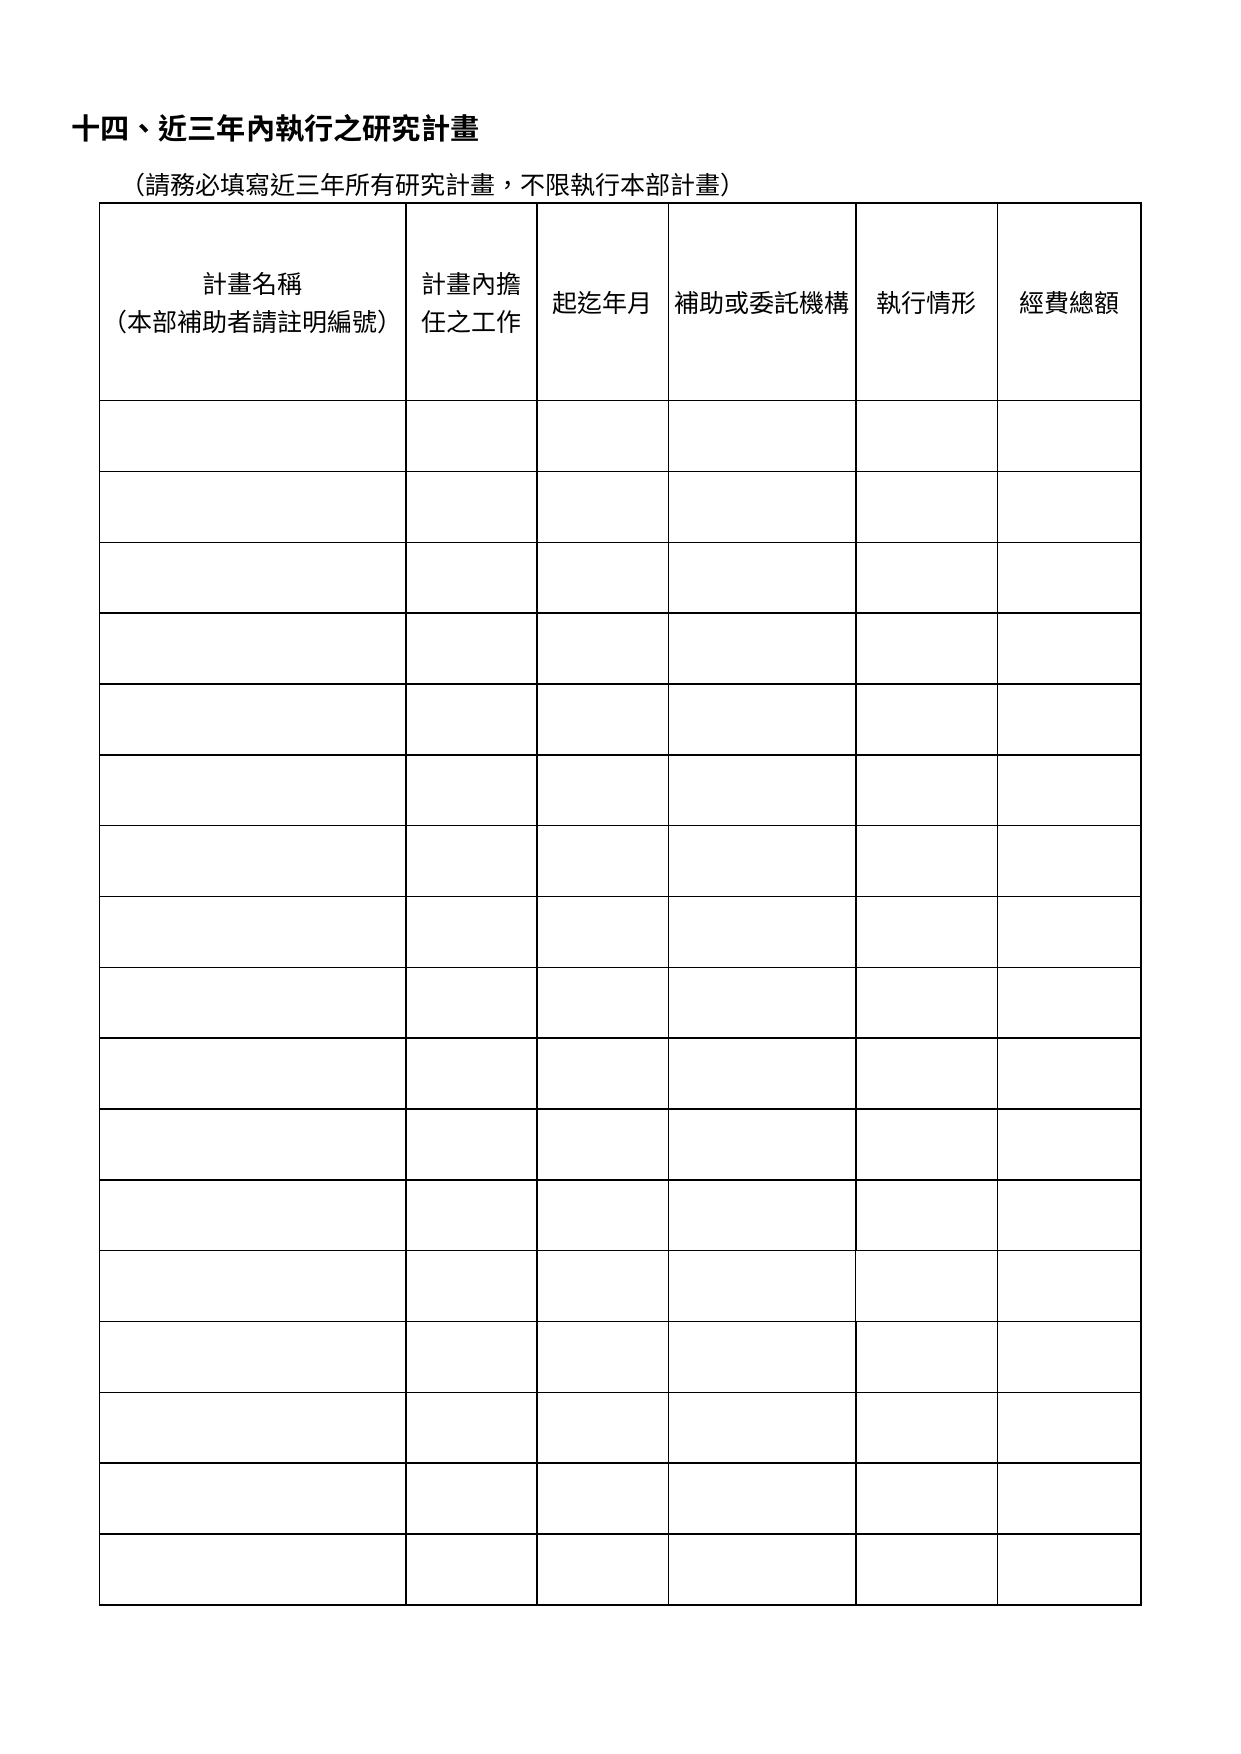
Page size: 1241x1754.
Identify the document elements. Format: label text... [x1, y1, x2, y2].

table_cell [856, 1251, 997, 1321]
table_cell [998, 685, 1140, 754]
table_cell [407, 1039, 536, 1108]
table_cell [407, 1464, 536, 1533]
table_cell [857, 826, 997, 896]
table_cell [538, 685, 668, 754]
table_cell [100, 1322, 405, 1391]
table_cell [407, 968, 536, 1037]
table_cell [669, 472, 855, 541]
table_cell [998, 1464, 1140, 1533]
table_cell [669, 826, 855, 896]
table_cell [857, 1181, 997, 1250]
table_cell [857, 614, 997, 683]
table_header 經費總額 [998, 204, 1140, 400]
table_cell [998, 1181, 1140, 1250]
table_cell [407, 1181, 536, 1250]
table_cell [407, 685, 536, 754]
table_cell [100, 1251, 405, 1321]
table_cell [538, 472, 668, 541]
table_cell [100, 1464, 405, 1533]
table_cell [998, 614, 1140, 683]
table_cell [669, 1110, 855, 1179]
table_cell [669, 968, 855, 1037]
table_cell [407, 756, 536, 825]
table_cell [407, 1393, 536, 1462]
table_cell [857, 897, 997, 966]
table_cell [407, 1251, 536, 1321]
table_cell [857, 401, 997, 471]
table_cell [669, 1464, 855, 1533]
table_cell [857, 1393, 997, 1462]
table_cell [100, 1039, 405, 1108]
table_cell [538, 1393, 668, 1462]
table_cell [538, 968, 668, 1037]
table_cell [100, 1535, 405, 1604]
table_cell [998, 1039, 1140, 1108]
table_cell [538, 401, 668, 471]
table_cell [857, 685, 997, 754]
table_cell [538, 826, 668, 896]
table_cell [100, 897, 405, 966]
table_cell [857, 1039, 997, 1108]
table_cell [100, 1393, 405, 1462]
table_cell [538, 1322, 668, 1391]
table_header 起迄年月 [538, 204, 668, 400]
table_cell [857, 1464, 997, 1533]
table_cell [407, 1322, 536, 1391]
table_cell [998, 1110, 1140, 1179]
table_cell [998, 1322, 1140, 1391]
table_cell [538, 1464, 668, 1533]
table_cell [669, 756, 855, 825]
table_cell [538, 614, 668, 683]
table_cell [669, 614, 855, 683]
table_cell [100, 968, 405, 1037]
table_cell [998, 968, 1140, 1037]
table_cell [407, 1110, 536, 1179]
table_cell [407, 1535, 536, 1604]
table_cell [100, 756, 405, 825]
table_cell [407, 897, 536, 966]
table_cell [857, 543, 997, 612]
table_cell [669, 897, 855, 966]
table_cell [538, 1039, 668, 1108]
table_cell [669, 1039, 855, 1108]
table_cell [100, 1110, 405, 1179]
table_cell [998, 472, 1140, 541]
table_cell [669, 1535, 855, 1604]
table_cell [857, 472, 997, 541]
table_cell [407, 614, 536, 683]
table_cell [100, 685, 405, 754]
table_cell [100, 472, 405, 541]
table_cell [407, 543, 536, 612]
table_cell [407, 826, 536, 896]
table_cell [857, 756, 997, 825]
table_cell [100, 614, 405, 683]
table_cell [998, 1393, 1140, 1462]
table_cell [538, 1110, 668, 1179]
table_cell [669, 1181, 855, 1250]
table_cell [998, 1251, 1140, 1321]
table_cell [538, 543, 668, 612]
table_header 計畫內擔 任之工作 [407, 204, 536, 400]
table_cell [669, 401, 855, 471]
table_cell [100, 1181, 405, 1250]
table_cell [998, 826, 1140, 896]
table_cell [998, 543, 1140, 612]
table_cell [998, 897, 1140, 966]
table_cell [538, 1535, 668, 1604]
table_cell [100, 543, 405, 612]
table_cell [100, 401, 405, 471]
table_cell [538, 1251, 668, 1321]
text 十四、近三年內執行之研究計畫 [71, 89, 1169, 164]
table_cell [857, 968, 997, 1037]
table_cell [538, 756, 668, 825]
table_header 計畫名稱 （本部補助者請註明編號） [100, 204, 405, 400]
table_cell [857, 1110, 997, 1179]
table_cell [998, 1535, 1140, 1604]
table_header 執行情形 [857, 204, 997, 400]
table_header 補助或委託機構 [669, 204, 855, 400]
table_cell [538, 897, 668, 966]
table_cell [669, 543, 855, 612]
text （請務必填寫近三年所有研究計畫，不限執行本部計畫） [95, 164, 1169, 202]
table_cell [669, 1393, 855, 1462]
table_cell [857, 1322, 997, 1391]
table_cell [857, 1535, 997, 1604]
table_cell [407, 401, 536, 471]
table_cell [998, 756, 1140, 825]
table_cell [669, 1322, 855, 1391]
table_cell [998, 401, 1140, 471]
table_cell [100, 826, 405, 896]
table_cell [669, 685, 855, 754]
table_cell [669, 1251, 855, 1321]
table_cell [538, 1181, 668, 1250]
table_cell [407, 472, 536, 541]
